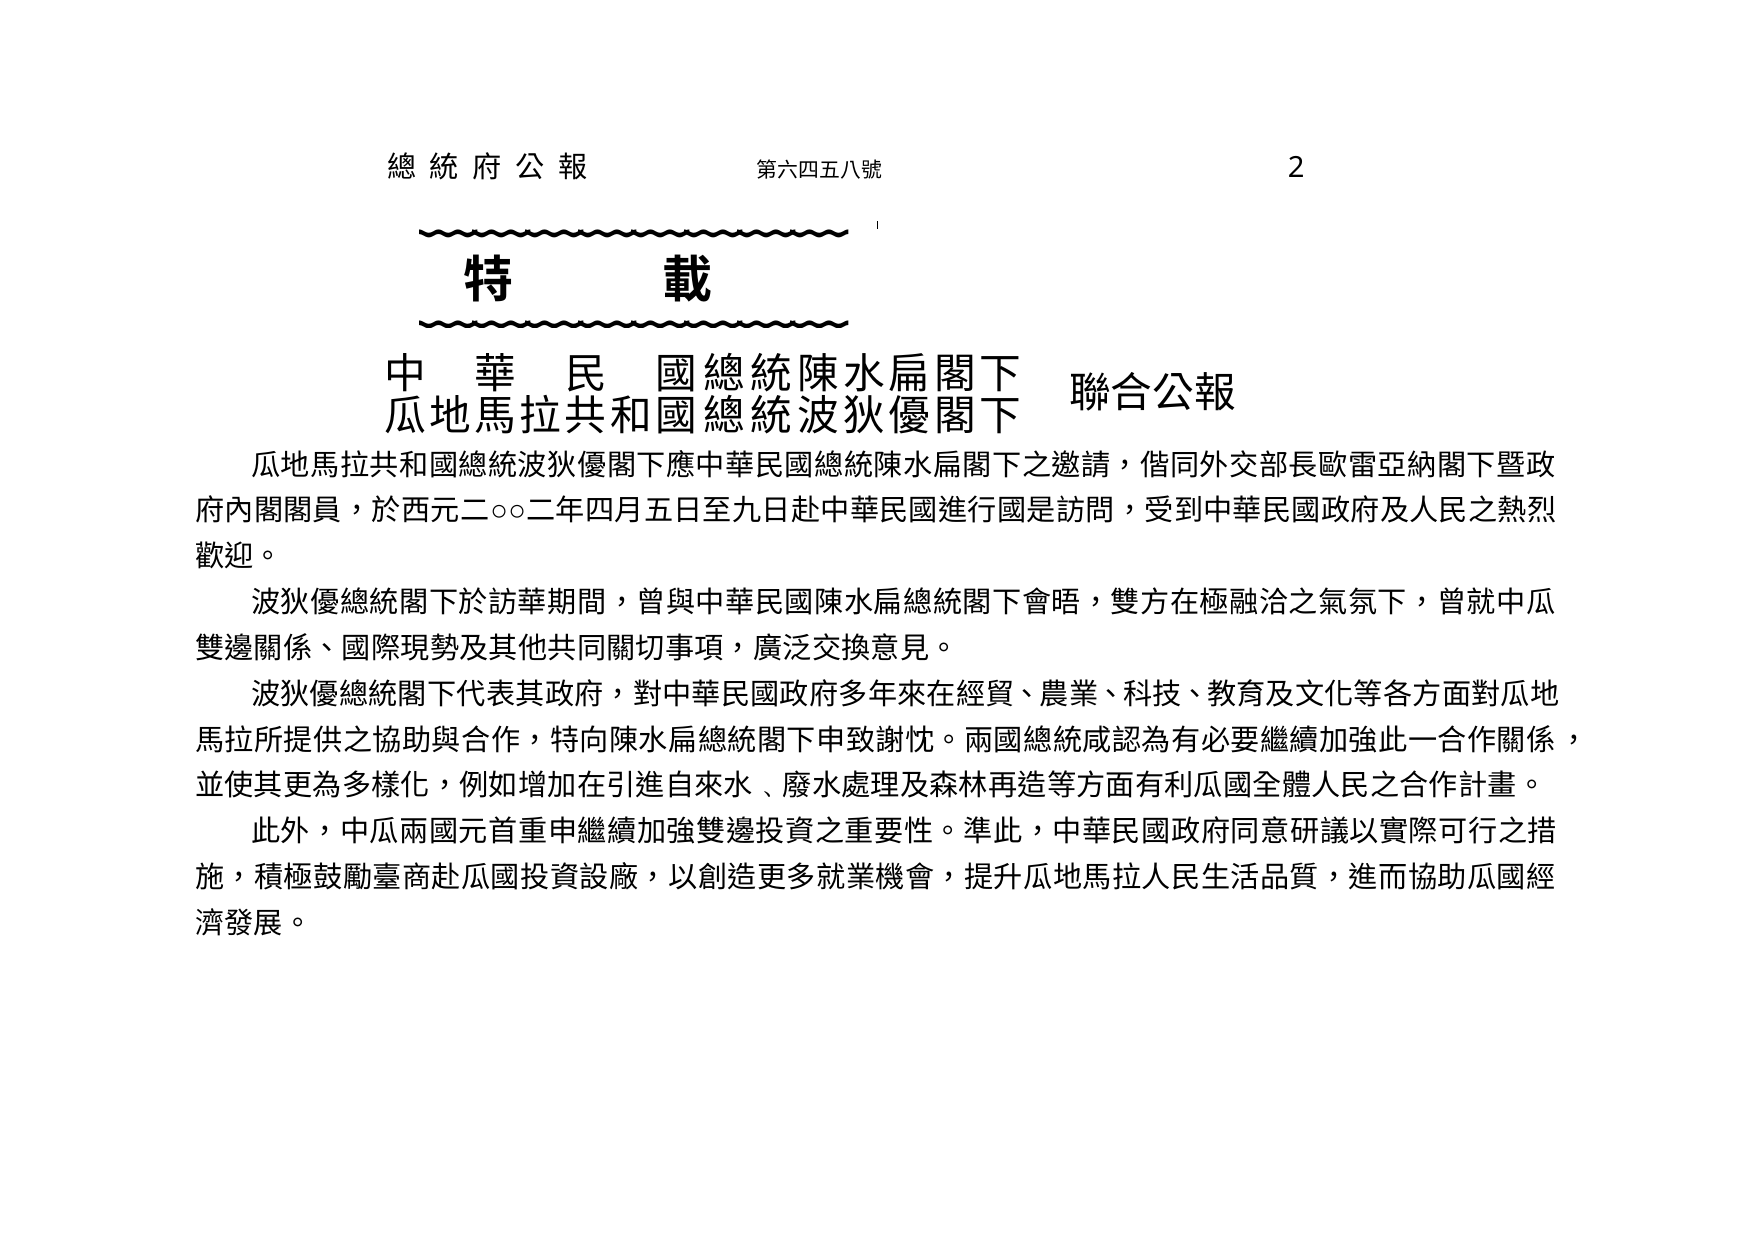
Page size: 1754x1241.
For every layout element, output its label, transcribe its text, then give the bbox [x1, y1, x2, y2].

table_cell [192, 257, 416, 307]
table_cell [192, 307, 416, 338]
table_header [192, 228, 416, 257]
table_header 陳水扁閣下 [795, 355, 1024, 397]
table_cell ﹏﹏﹏﹏﹏﹏﹏﹏﹏ [416, 307, 852, 338]
text 波狄優總統閣下於訪華期間，曾與中華民國陳水扁總統閣下會晤，雙方在極融洽之氣氛下，曾就中瓜雙邊關係、國際現勢及其他共同關切事項，廣泛交換意見。 [195, 576, 1559, 667]
table_header 總統 [700, 355, 794, 397]
table_header 聯合公報 [1024, 355, 1275, 438]
text 波狄優總統閣下代表其政府，對中華民國政府多年來在經貿、農業、科技、教育及文化等各方面對瓜地馬拉所提供之協助與合作，特向陳水扁總統閣下申致謝忱。兩國總統咸認為有必要繼續加強此一合作關係，並使其更為多樣化，例如增加在引進自來水﹑廢水處理及森林再造等方面有利瓜國全體人民之合作計畫。 [195, 667, 1559, 805]
table_cell 總統 [700, 397, 794, 438]
table_cell 特載 [416, 257, 852, 307]
text 此外，中瓜兩國元首重申繼續加強雙邊投資之重要性。準此，中華民國政府同意研議以實際可行之措施，積極鼓勵臺商赴瓜國投資設廠，以創造更多就業機會，提升瓜地馬拉人民生活品質，進而協助瓜國經濟發展。 [195, 805, 1559, 942]
table_cell 瓜地馬拉共和國 [298, 397, 700, 438]
table_header 中華民國 [298, 355, 700, 397]
text 瓜地馬拉共和國總統波狄優閣下應中華民國總統陳水扁閣下之邀請，偕同外交部長歐雷亞納閣下暨政府內閣閣員，於西元二○○二年四月五日至九日赴中華民國進行國是訪問，受到中華民國政府及人民之熱烈歡迎。 [195, 438, 1559, 576]
table_header ﹏﹏﹏﹏﹏﹏﹏﹏﹏ [416, 228, 852, 257]
table_cell 波狄優閣下 [795, 397, 1024, 438]
